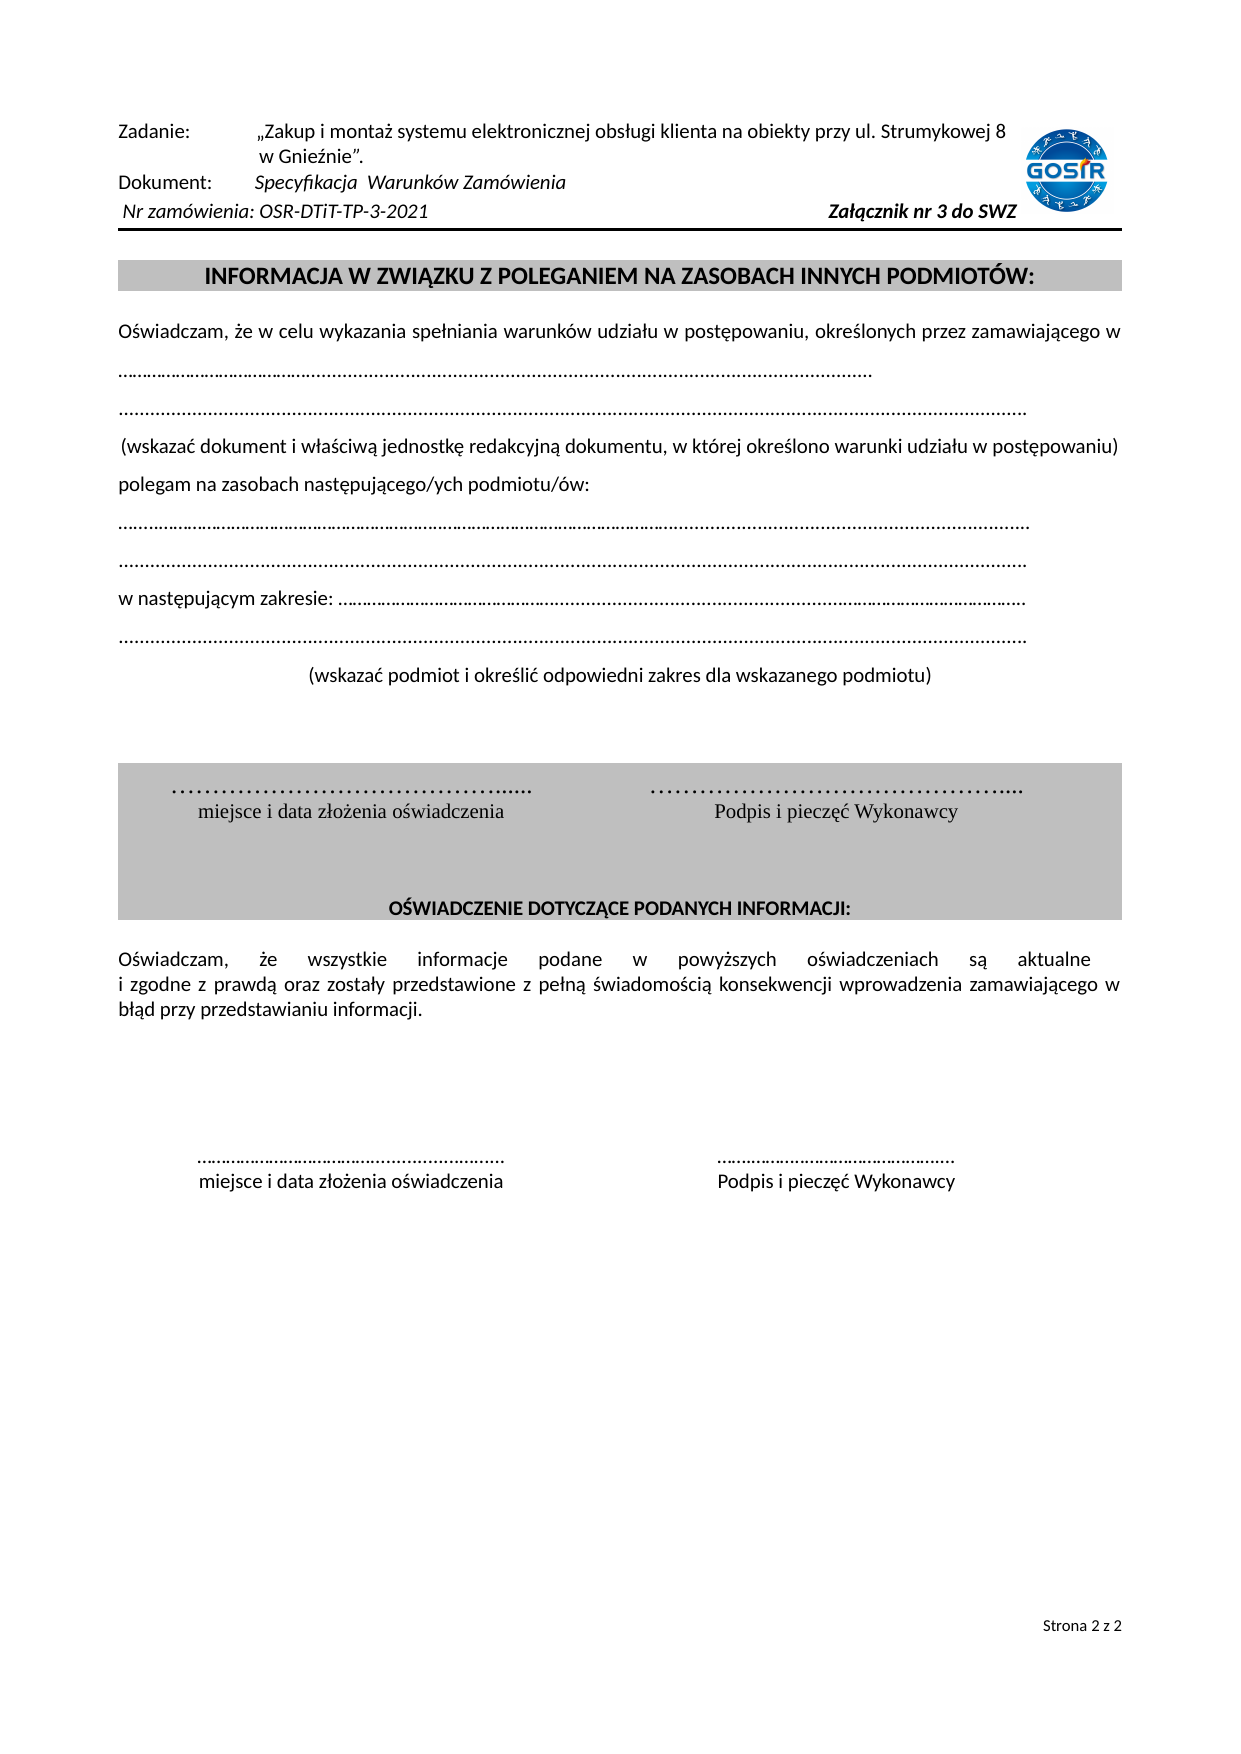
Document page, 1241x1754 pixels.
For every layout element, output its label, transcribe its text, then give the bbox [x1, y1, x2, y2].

text (wskazać dokument i właściwą jednostkę redakcyjną dokumentu, w której określono warunki udziału w postępowaniu) [118, 433, 1122, 458]
table_header …….………..……………………….... Podpis i pieczęć Wykonawcy [595, 1114, 1077, 1194]
table_header …………………………………….... Podpis i pieczęć Wykonawcy [595, 741, 1077, 895]
text OŚWIADCZENIE DOTYCZĄCE PODANYCH INFORMACJI: [118, 763, 1122, 920]
text (wskazać podmiot i określić odpowiedni zakres dla wskazanego podmiotu) [118, 662, 1122, 687]
text w następującym zakresie: ……………………………………….......................................................……………………………….. [118, 586, 1122, 611]
table_header …………………………………...... miejsce i data złożenia oświadczenia [107, 741, 595, 895]
text Oświadczam, że w celu wykazania spełniania warunków udziału w postępowaniu, określonych przez zamawiającego w …………………………………............................................................................................................ [118, 319, 1122, 382]
text ….....…………………………………………………..………………………………………….................................................................... [118, 509, 1122, 535]
text Oświadczam, że wszystkie informacje podane w powyższych oświadczeniach są aktualne i zgodne z prawdą oraz zostały przedstawione z pełną świadomością konsekwencji wprowadzenia zamawiającego w błąd przy przedstawianiu informacji. [118, 946, 1122, 1022]
text ............................................................................................................................................................................. [118, 395, 1122, 420]
table_header ……………………………….................…...... miejsce i data złożenia oświadczenia [107, 1114, 595, 1194]
text ............................................................................................................................................................................. [118, 624, 1122, 649]
text polegam na zasobach następującego/ych podmiotu/ów: [118, 471, 1122, 497]
text INFORMACJA W ZWIĄZKU Z POLEGANIEM NA ZASOBACH INNYCH PODMIOTÓW: [118, 260, 1122, 291]
text ............................................................................................................................................................................. [118, 547, 1122, 573]
